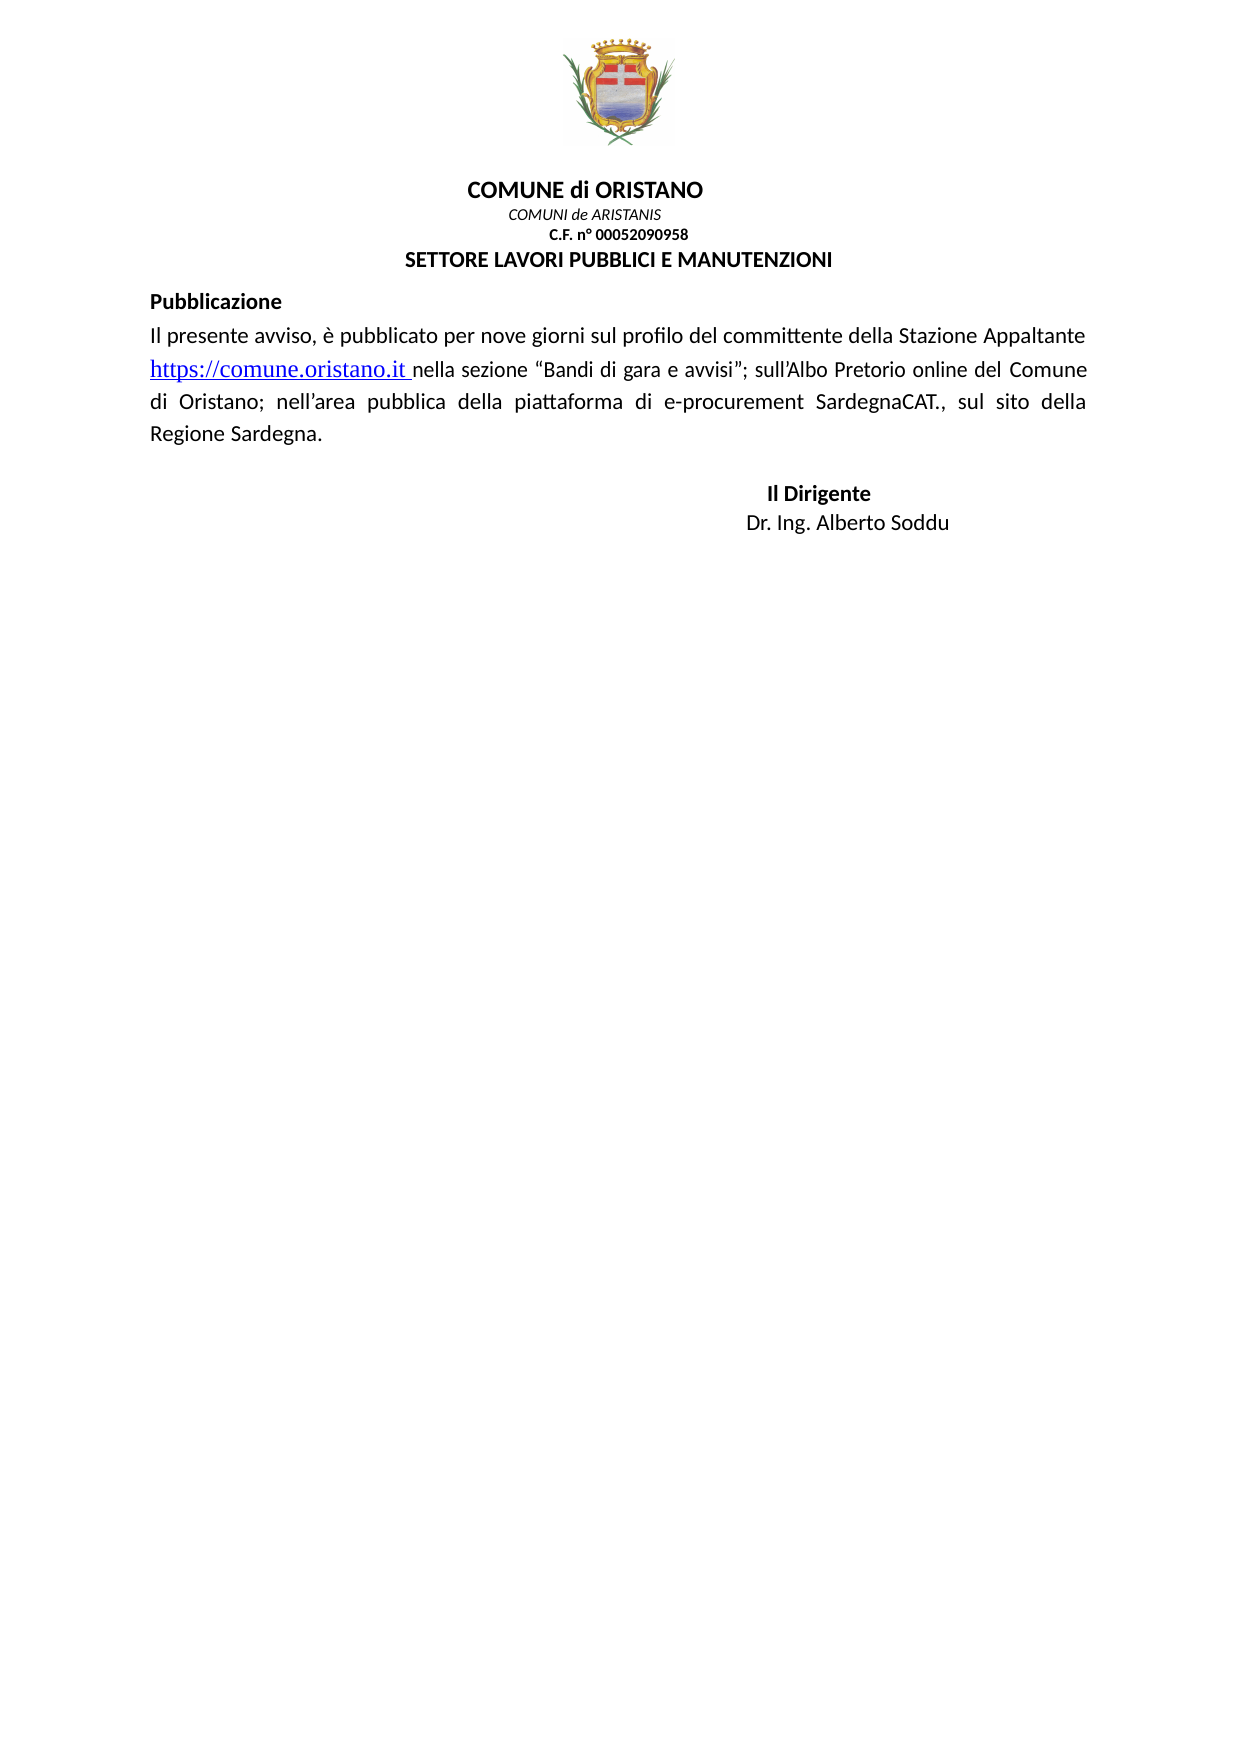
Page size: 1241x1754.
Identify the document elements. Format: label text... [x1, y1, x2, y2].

text Il Dirigente [150, 479, 1087, 508]
text Il presente avviso, è pubblicato per nove giorni sul profilo del committente della Stazione Appaltante https://comune.oristano.it nella sezione “Bandi di gara e avvisi”; sull’Albo Pretorio online del Comune di Oristano; nell’area pubblica della piattaforma di e-procurement SardegnaCAT., sul sito della Regione Sardegna. [150, 322, 1087, 447]
text Dr. Ing. Alberto Soddu [224, 508, 1087, 536]
subtitle Pubblicazione [150, 287, 1087, 315]
